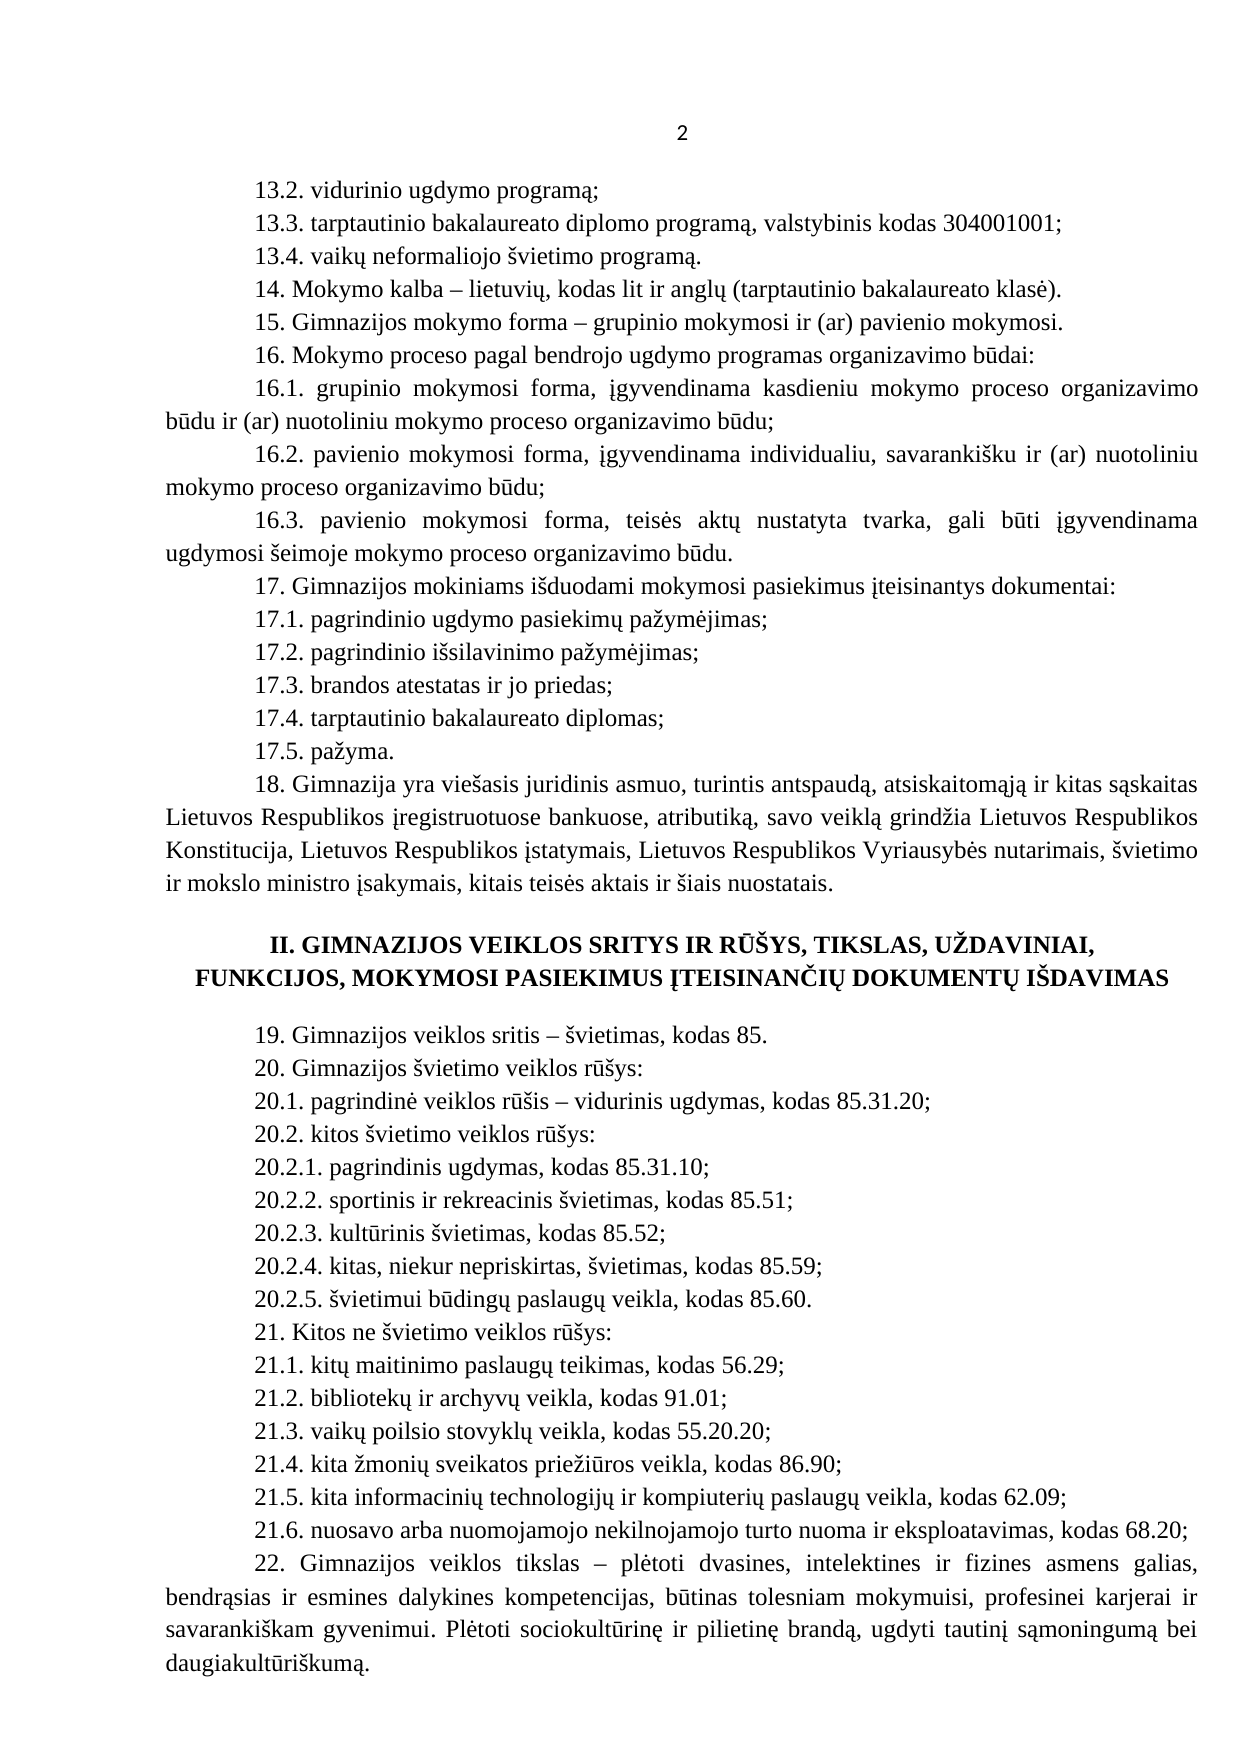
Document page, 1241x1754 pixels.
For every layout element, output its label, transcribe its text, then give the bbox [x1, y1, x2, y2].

text 20.2.3. kultūrinis švietimas, kodas 85.52; [165, 1218, 1199, 1247]
text 13.2. vidurinio ugdymo programą; [165, 175, 1199, 204]
text 16. Mokymo proceso pagal bendrojo ugdymo programas organizavimo būdai: [165, 340, 1199, 369]
text 15. Gimnazijos mokymo forma – grupinio mokymosi ir (ar) pavienio mokymosi. [165, 307, 1199, 336]
text 19. Gimnazijos veiklos sritis – švietimas, kodas 85. [165, 1020, 1199, 1049]
text 21.5. kita informacinių technologijų ir kompiuterių paslaugų veikla, kodas 62.09; [165, 1482, 1199, 1511]
text 16.2. pavienio mokymosi forma, įgyvendinama individualiu, savarankišku ir (ar) nuotoliniu mokymo proceso organizavimo būdu; [165, 439, 1199, 501]
text FUNKCIJOS, MOKYMOSI PASIEKIMUS ĮTEISINANČIŲ DOKUMENTŲ IŠDAVIMAS [165, 963, 1199, 992]
text 21. Kitos ne švietimo veiklos rūšys: [165, 1317, 1199, 1346]
text 20.2.4. kitas, niekur nepriskirtas, švietimas, kodas 85.59; [165, 1251, 1199, 1280]
text 16.1. grupinio mokymosi forma, įgyvendinama kasdieniu mokymo proceso organizavimo būdu ir (ar) nuotoliniu mokymo proceso organizavimo būdu; [165, 373, 1199, 435]
text 21.6. nuosavo arba nuomojamojo nekilnojamojo turto nuoma ir eksploatavimas, kodas 68.20; [165, 1516, 1199, 1544]
text 17.5. pažyma. [165, 736, 1199, 765]
text 21.4. kita žmonių sveikatos priežiūros veikla, kodas 86.90; [165, 1449, 1199, 1478]
text II. GIMNAZIJOS VEIKLOS SRITYS IR RŪŠYS, TIKSLAS, UŽDAVINIAI, [165, 930, 1199, 959]
text 17. Gimnazijos mokiniams išduodami mokymosi pasiekimus įteisinantys dokumentai: [165, 571, 1199, 600]
text 22. Gimnazijos veiklos tikslas – plėtoti dvasines, intelektines ir fizines asmens galias, bendrąsias ir esmines dalykines kompetencijas, būtinas tolesniam mokymuisi, profesinei karjerai ir savarankiškam gyvenimui. Plėtoti sociokultūrinę ir pilietinę brandą, ugdyti tautinį sąmoningumą bei daugiakultūriškumą. [165, 1548, 1199, 1676]
text 17.2. pagrindinio išsilavinimo pažymėjimas; [165, 637, 1199, 666]
text 13.4. vaikų neformaliojo švietimo programą. [165, 241, 1199, 270]
text 17.1. pagrindinio ugdymo pasiekimų pažymėjimas; [165, 604, 1199, 633]
text 21.2. bibliotekų ir archyvų veikla, kodas 91.01; [165, 1383, 1199, 1412]
text 16.3. pavienio mokymosi forma, teisės aktų nustatyta tvarka, gali būti įgyvendinama ugdymosi šeimoje mokymo proceso organizavimo būdu. [165, 505, 1199, 567]
text 17.4. tarptautinio bakalaureato diplomas; [165, 703, 1199, 732]
text 17.3. brandos atestatas ir jo priedas; [165, 670, 1199, 699]
text 20.2.5. švietimui būdingų paslaugų veikla, kodas 85.60. [165, 1284, 1199, 1313]
text 13.3. tarptautinio bakalaureato diplomo programą, valstybinis kodas 304001001; [165, 208, 1199, 237]
text 20.2. kitos švietimo veiklos rūšys: [165, 1119, 1199, 1148]
text 20.1. pagrindinė veiklos rūšis – vidurinis ugdymas, kodas 85.31.20; [165, 1086, 1199, 1115]
text 20. Gimnazijos švietimo veiklos rūšys: [165, 1053, 1199, 1082]
text 21.3. vaikų poilsio stovyklų veikla, kodas 55.20.20; [165, 1416, 1199, 1445]
text 20.2.1. pagrindinis ugdymas, kodas 85.31.10; [165, 1152, 1199, 1181]
text 20.2.2. sportinis ir rekreacinis švietimas, kodas 85.51; [165, 1185, 1199, 1214]
text 18. Gimnazija yra viešasis juridinis asmuo, turintis antspaudą, atsiskaitomąją ir kitas sąskaitas Lietuvos Respublikos įregistruotuose bankuose, atributiką, savo veiklą grindžia Lietuvos Respublikos Konstitucija, Lietuvos Respublikos įstatymais, Lietuvos Respublikos Vyriausybės nutarimais, švietimo ir mokslo ministro įsakymais, kitais teisės aktais ir šiais nuostatais. [165, 769, 1199, 897]
text 14. Mokymo kalba – lietuvių, kodas lit ir anglų (tarptautinio bakalaureato klasė). [165, 274, 1199, 303]
text 21.1. kitų maitinimo paslaugų teikimas, kodas 56.29; [165, 1350, 1199, 1379]
